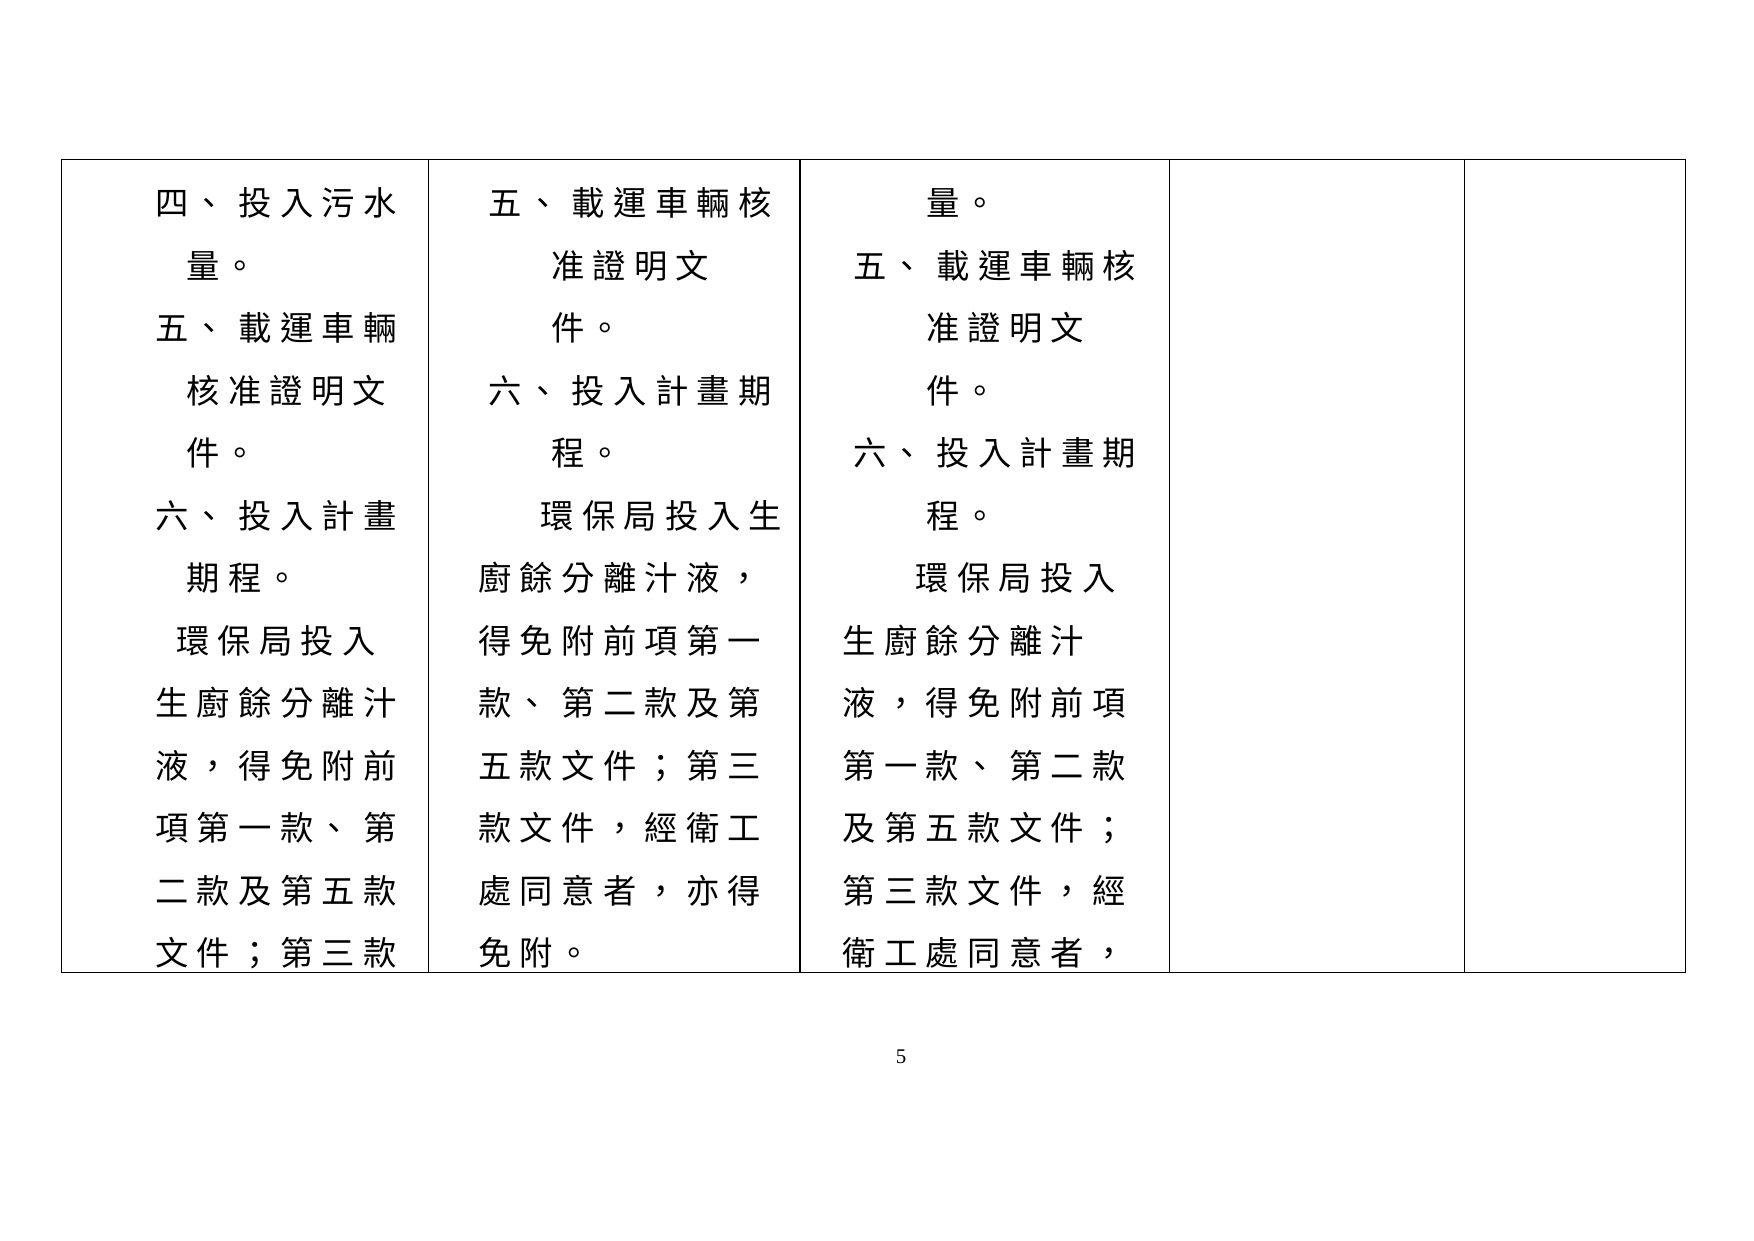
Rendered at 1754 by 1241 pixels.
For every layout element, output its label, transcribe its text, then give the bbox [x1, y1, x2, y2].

table_cell 四、投入污水量。 五、載運車輛核准證明文件。 六、投入計畫期程。 環保局投入生廚餘分離汁液，得免附前項第一款、第二款及第五款文件；第三款 [62, 160, 428, 972]
table_cell 五、載運車輛核准證明文件。 六、投入計畫期程。 環保局投入生廚餘分離汁液，得免附前項第一款、第二款及第五款文件；第三款文件，經衛工處同意者，亦得免附。 [429, 160, 799, 972]
table_cell 量。 五、載運車輛核准證明文件。 六、投入計畫期程。 環保局投入生廚餘分離汁液，得免附前項第一款、第二款及第五款文件；第三款文件，經衛工處同意者， [801, 160, 1169, 972]
table_cell [1170, 160, 1464, 972]
table_cell [1465, 160, 1685, 972]
